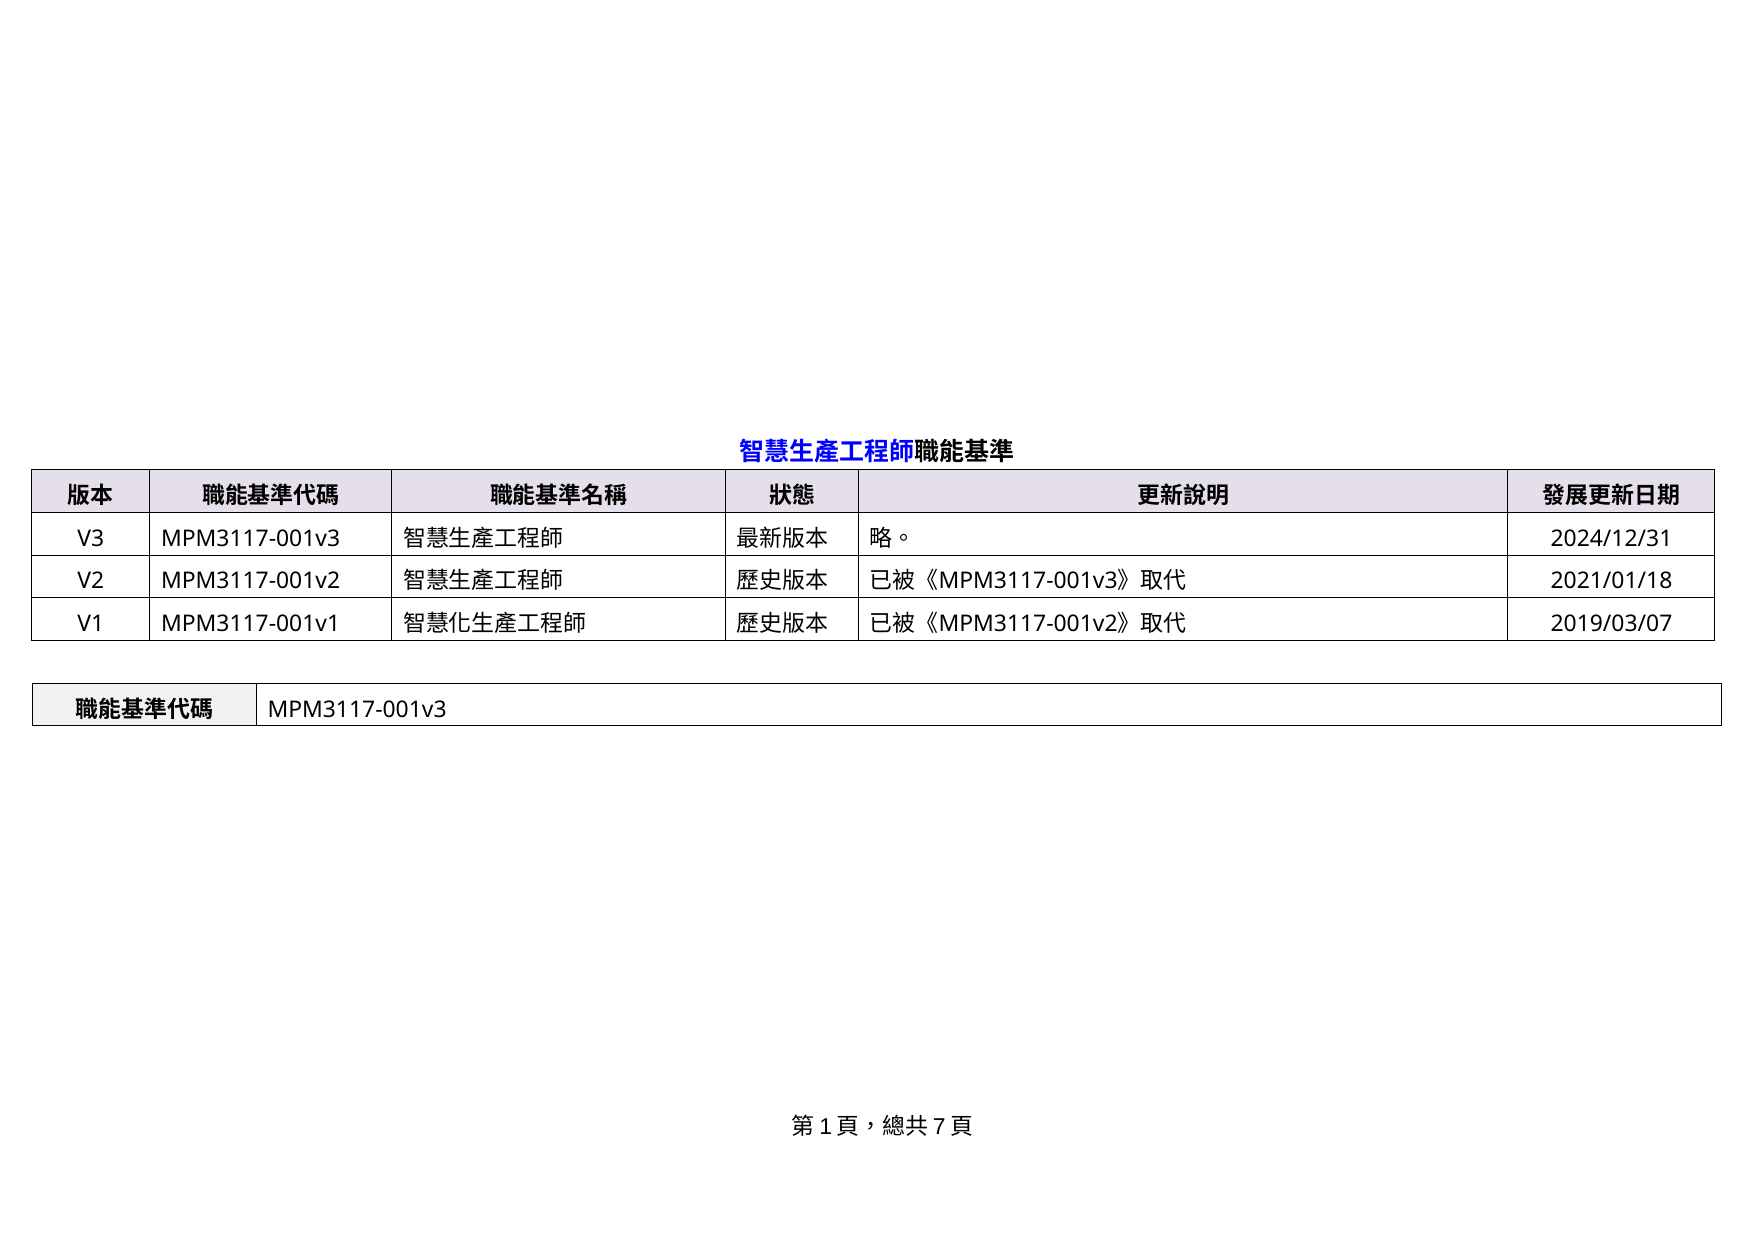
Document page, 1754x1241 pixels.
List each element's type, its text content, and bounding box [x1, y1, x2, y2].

table_cell V3 [32, 513, 149, 554]
table_cell 略。 [859, 513, 1507, 554]
table_cell V2 [32, 556, 149, 597]
table_cell MPM3117-001v1 [150, 598, 391, 640]
text 智慧生產工程師職能基準 [150, 427, 1604, 469]
table_cell MPM3117-001v2 [150, 556, 391, 597]
table_cell 已被《MPM3117-001v3》取代 [859, 556, 1507, 597]
table_header 職能基準代碼 [33, 684, 256, 725]
table_cell 2019/03/07 [1508, 598, 1714, 640]
table_cell 智慧生產工程師 [392, 556, 725, 597]
table_header 版本 [32, 470, 149, 512]
table_header 職能基準名稱 [392, 470, 725, 512]
table_cell 最新版本 [726, 513, 858, 554]
table_cell 2021/01/18 [1508, 556, 1714, 597]
table_header MPM3117-001v3 [257, 684, 1721, 725]
table_cell 智慧化生產工程師 [392, 598, 725, 640]
table_header 更新說明 [859, 470, 1507, 512]
table_cell 智慧生產工程師 [392, 513, 725, 554]
table_cell 已被《MPM3117-001v2》取代 [859, 598, 1507, 640]
table_cell 歷史版本 [726, 556, 858, 597]
table_cell 歷史版本 [726, 598, 858, 640]
table_header 狀態 [726, 470, 858, 512]
table_header 職能基準代碼 [150, 470, 391, 512]
table_cell V1 [32, 598, 149, 640]
table_header 發展更新日期 [1508, 470, 1714, 512]
table_cell MPM3117-001v3 [150, 513, 391, 554]
table_cell 2024/12/31 [1508, 513, 1714, 554]
